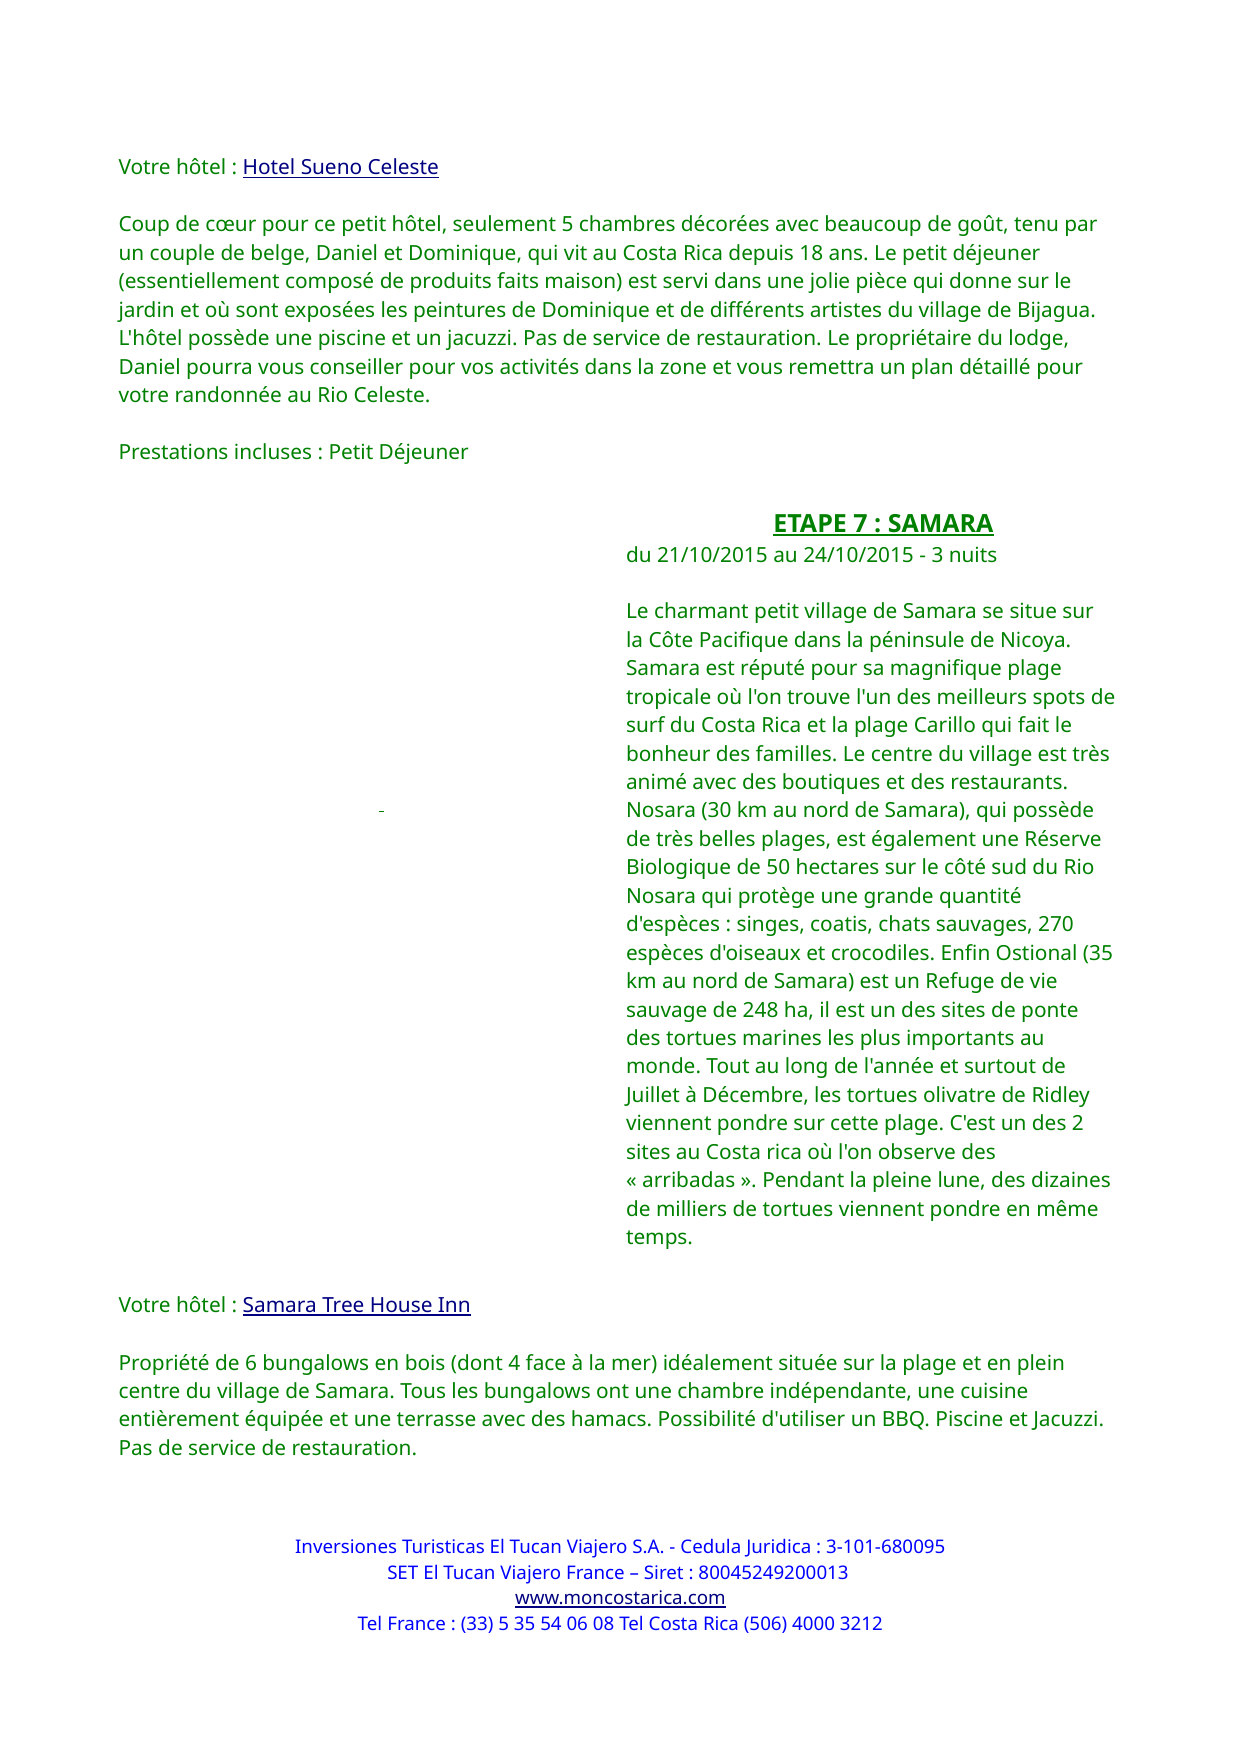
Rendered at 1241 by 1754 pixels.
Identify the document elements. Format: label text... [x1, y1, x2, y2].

table_header [118, 500, 620, 1256]
text Votre hôtel : Hotel Sueno Celeste [118, 152, 1122, 181]
text Votre hôtel : Samara Tree House Inn [118, 1290, 1122, 1319]
text Propriété de 6 bungalows en bois (dont 4 face à la mer) idéalement située sur la plage et en plein centre du village de Samara. Tous les bungalows ont une chambre indépendante, une cuisine entièrement équipée et une terrasse avec des hamacs. Possibilité d'utiliser un BBQ. Piscine et Jacuzzi. Pas de service de restauration. [118, 1348, 1122, 1461]
text Prestations incluses : Petit Déjeuner [118, 437, 1122, 466]
text Coup de cœur pour ce petit hôtel, seulement 5 chambres décorées avec beaucoup de goût, tenu par un couple de belge, Daniel et Dominique, qui vit au Costa Rica depuis 18 ans. Le petit déjeuner (essentiellement composé de produits faits maison) est servi dans une jolie pièce qui donne sur le jardin et où sont exposées les peintures de Dominique et de différents artistes du village de Bijagua. L'hôtel possède une piscine et un jacuzzi. Pas de service de restauration. Le propriétaire du lodge, Daniel pourra vous conseiller pour vos activités dans la zone et vous remettra un plan détaillé pour votre randonnée au Rio Celeste. [118, 209, 1122, 409]
table_header ETAPE 7 : SAMARA du 21/10/2015 au 24/10/2015 - 3 nuits Le charmant petit village de Samara se situe sur la Côte Pacifique dans la péninsule de Nicoya. Samara est réputé pour sa magnifique plage tropicale où l'on trouve l'un des meilleurs spots de surf du Costa Rica et la plage Carillo qui fait le bonheur des familles. Le centre du village est très animé avec des boutiques et des restaurants. Nosara (30 km au nord de Samara), qui possède de très belles plages, est également une Réserve Biologique de 50 hectares sur le côté sud du Rio Nosara qui protège une grande quantité d'espèces : singes, coatis, chats sauvages, 270 espèces d'oiseaux et crocodiles. Enfin Ostional (35 km au nord de Samara) est un Refuge de vie sauvage de 248 ha, il est un des sites de ponte des tortues marines les plus importants au monde. Tout au long de l'année et surtout de Juillet à Décembre, les tortues olivatre de Ridley viennent pondre sur cette plage. C'est un des 2 sites au Costa rica où l'on observe des « arribadas ». Pendant la pleine lune, des dizaines de milliers de tortues viennent pondre en même temps. [620, 500, 1122, 1256]
